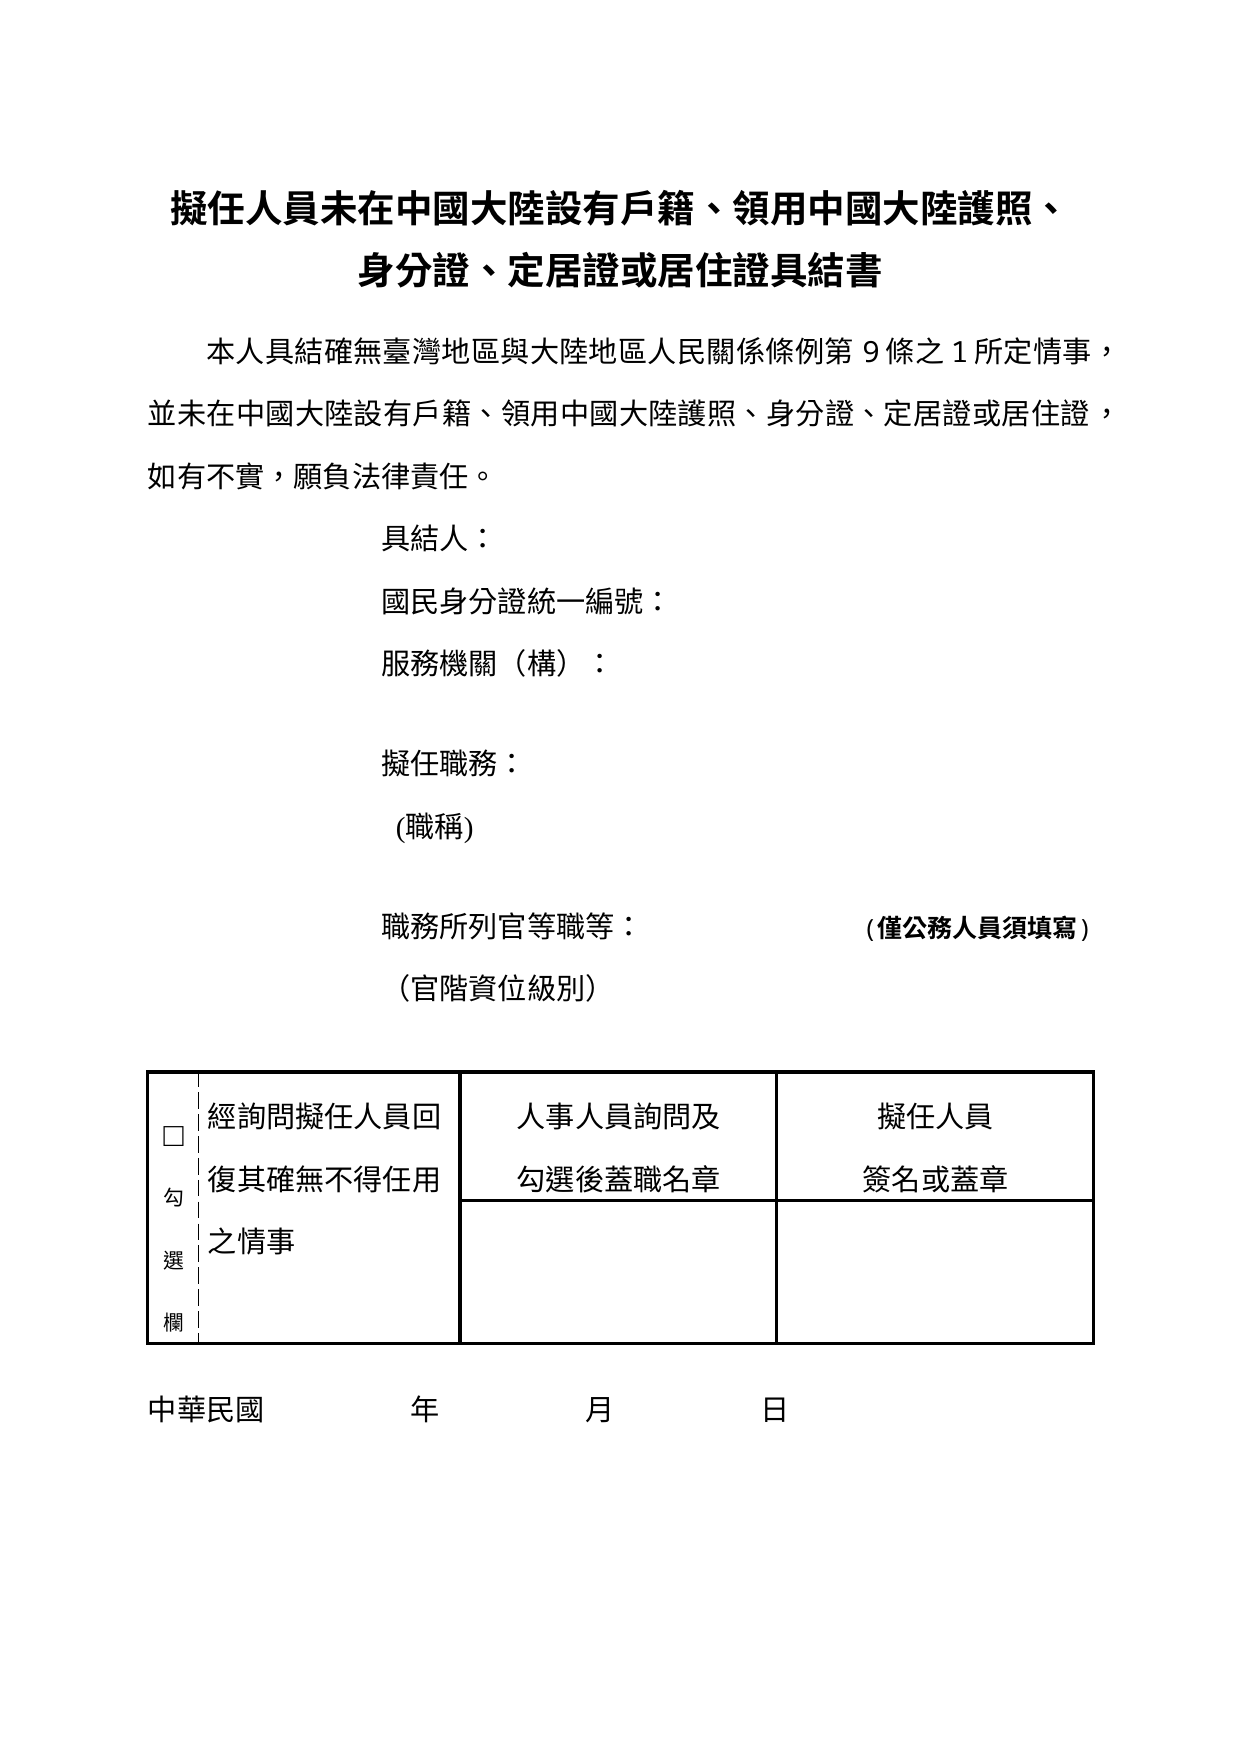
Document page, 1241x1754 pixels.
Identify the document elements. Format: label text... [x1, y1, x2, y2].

text 擬任人員未在中國大陸設有戶籍、領用中國大陸護照、 身分證、定居證或居住證具結書 [148, 164, 1092, 289]
text 中華民國 年 月 日 [148, 1387, 1092, 1429]
text (職稱) [148, 783, 1092, 845]
text 擬任職務： [148, 720, 1092, 783]
table_header □勾選欄 [149, 1074, 199, 1342]
text 本人具結確無臺灣地區與大陸地區人民關係條例第9條之1所定情事，並未在中國大陸設有戶籍、領用中國大陸護照、身分證、定居證或居住證，如有不實，願負法律責任。 [148, 308, 1092, 495]
table_cell [778, 1202, 1092, 1342]
text 國民身分證統一編號： [148, 558, 1092, 620]
table_cell [462, 1202, 775, 1342]
text （官階資位級別） [148, 945, 1092, 1008]
table_header 人事人員詢問及 勾選後蓋職名章 [462, 1074, 775, 1198]
text 職務所列官等職等： (僅公務人員須填寫) [148, 883, 1092, 945]
text 具結人： [148, 495, 1092, 558]
text 服務機關（構）： [148, 620, 1092, 683]
table_header 擬任人員 簽名或蓋章 [778, 1074, 1092, 1198]
table_header 經詢問擬任人員回復其確無不得任用之情事 [199, 1074, 458, 1342]
